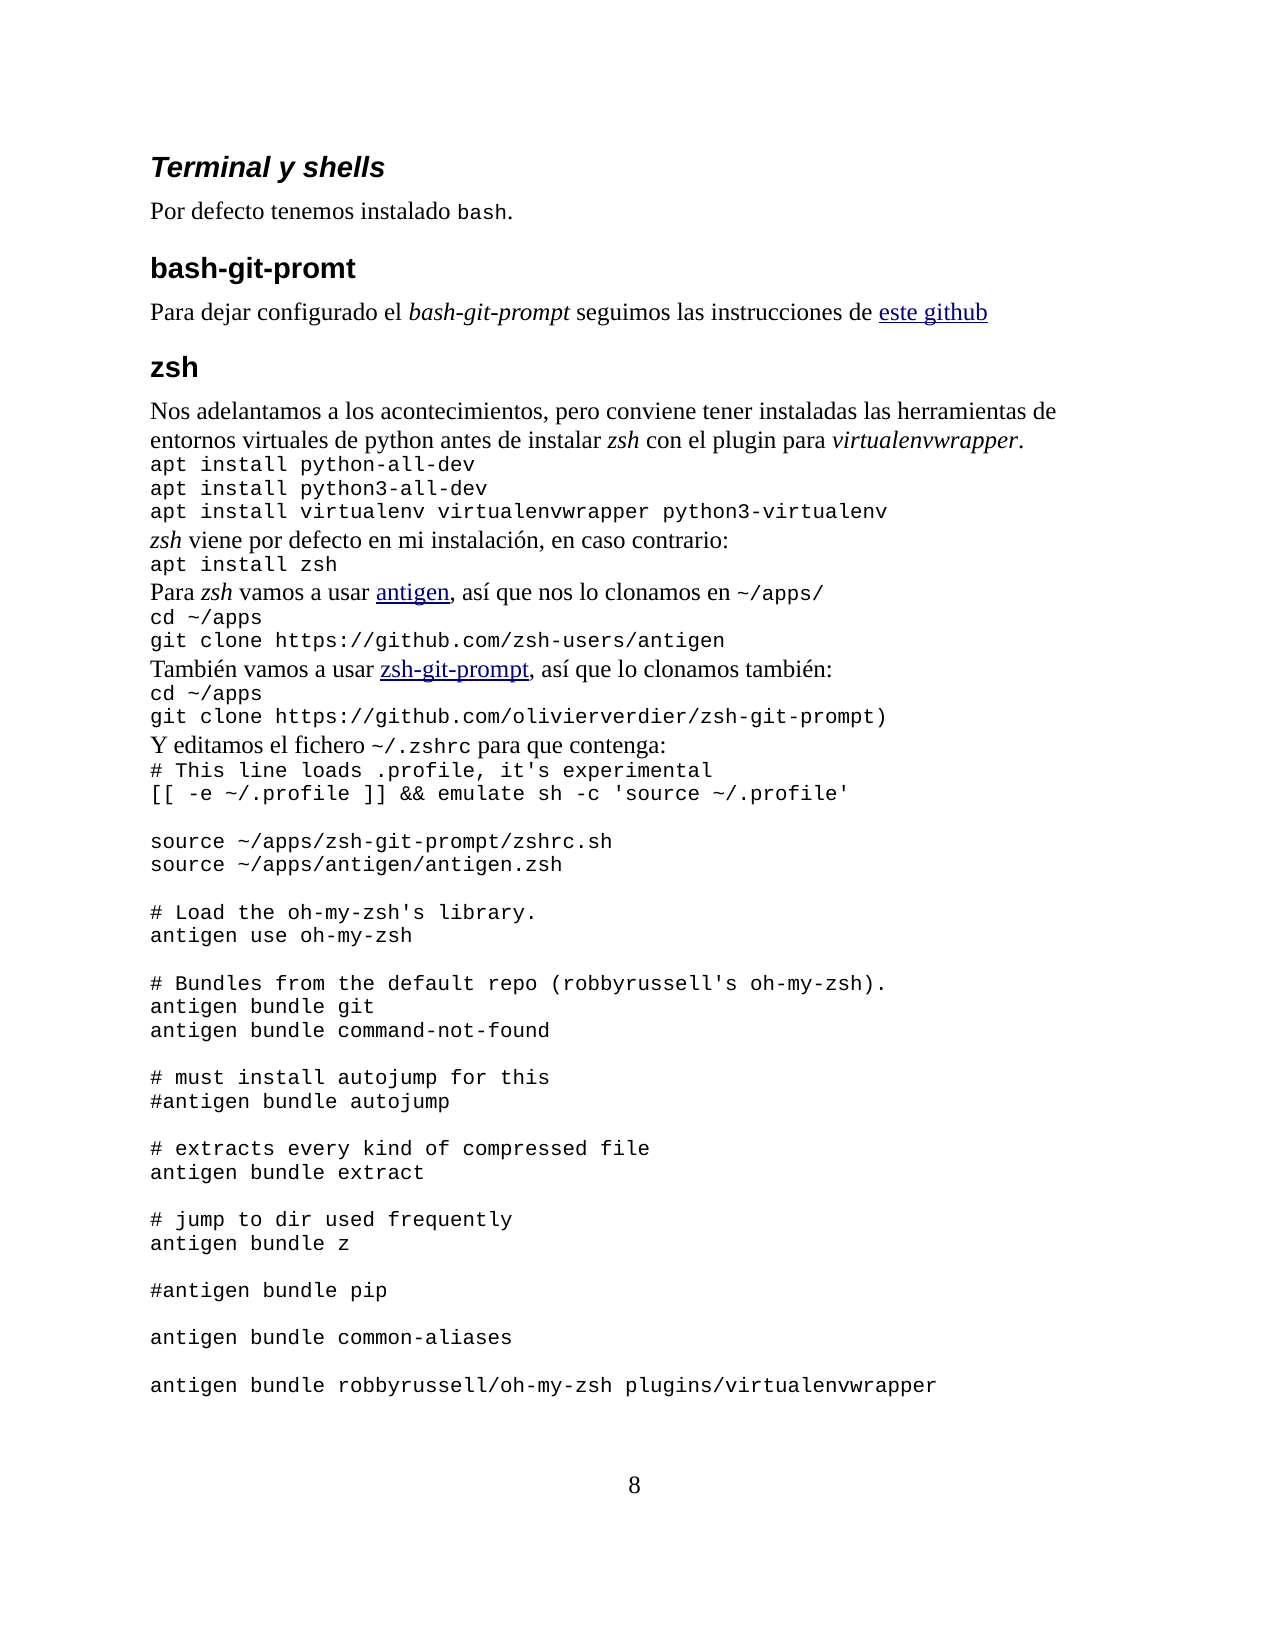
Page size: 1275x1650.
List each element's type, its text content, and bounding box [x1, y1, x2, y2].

text Para dejar configurado el bash-git-prompt seguimos las instrucciones de este github [150, 297, 1125, 325]
text source ~/apps/zsh-git-prompt/zshrc.sh [150, 831, 1125, 854]
text También vamos a usar zsh-git-prompt, así que lo clonamos también: [150, 654, 1125, 683]
text cd ~/apps [150, 683, 1125, 707]
text cd ~/apps [150, 607, 1125, 631]
text [[ -e ~/.profile ]] && emulate sh -c 'source ~/.profile' [150, 783, 1125, 807]
text antigen bundle git [150, 996, 1125, 1020]
text git clone https://github.com/zsh-users/antigen [150, 631, 1125, 654]
text #antigen bundle pip [150, 1280, 1125, 1304]
text antigen bundle z [150, 1233, 1125, 1256]
text # Load the oh-my-zsh's library. [150, 902, 1125, 925]
text antigen bundle extract [150, 1162, 1125, 1185]
text # This line loads .profile, it's experimental [150, 760, 1125, 783]
text Y editamos el fichero ~/.zshrc para que contenga: [150, 730, 1125, 760]
text antigen bundle robbyrussell/oh-my-zsh plugins/virtualenvwrapper [150, 1374, 1125, 1398]
text Por defecto tenemos instalado bash. [150, 196, 1125, 226]
subtitle bash-git-promt [150, 251, 1125, 284]
text git clone https://github.com/olivierverdier/zsh-git-prompt) [150, 707, 1125, 730]
text Para zsh vamos a usar antigen, así que nos lo clonamos en ~/apps/ [150, 577, 1125, 607]
text antigen use oh-my-zsh [150, 925, 1125, 949]
text antigen bundle command-not-found [150, 1020, 1125, 1043]
text apt install python-all-dev [150, 454, 1125, 478]
text #antigen bundle autojump [150, 1091, 1125, 1114]
subtitle zsh [150, 350, 1125, 384]
text apt install python3-all-dev [150, 478, 1125, 501]
text apt install virtualenv virtualenvwrapper python3-virtualenv [150, 501, 1125, 525]
subtitle Terminal y shells [150, 150, 1125, 183]
text antigen bundle common-aliases [150, 1327, 1125, 1351]
text # jump to dir used frequently [150, 1209, 1125, 1233]
text # extracts every kind of compressed file [150, 1138, 1125, 1162]
text # must install autojump for this [150, 1067, 1125, 1091]
text # Bundles from the default repo (robbyrussell's oh-my-zsh). [150, 973, 1125, 996]
text source ~/apps/antigen/antigen.zsh [150, 854, 1125, 878]
text zsh viene por defecto en mi instalación, en caso contrario: [150, 525, 1125, 554]
text Nos adelantamos a los acontecimientos, pero conviene tener instaladas las herramientas de entornos virtuales de python antes de instalar zsh con el plugin para virtualenvwrapper. [150, 396, 1125, 454]
text apt install zsh [150, 554, 1125, 577]
